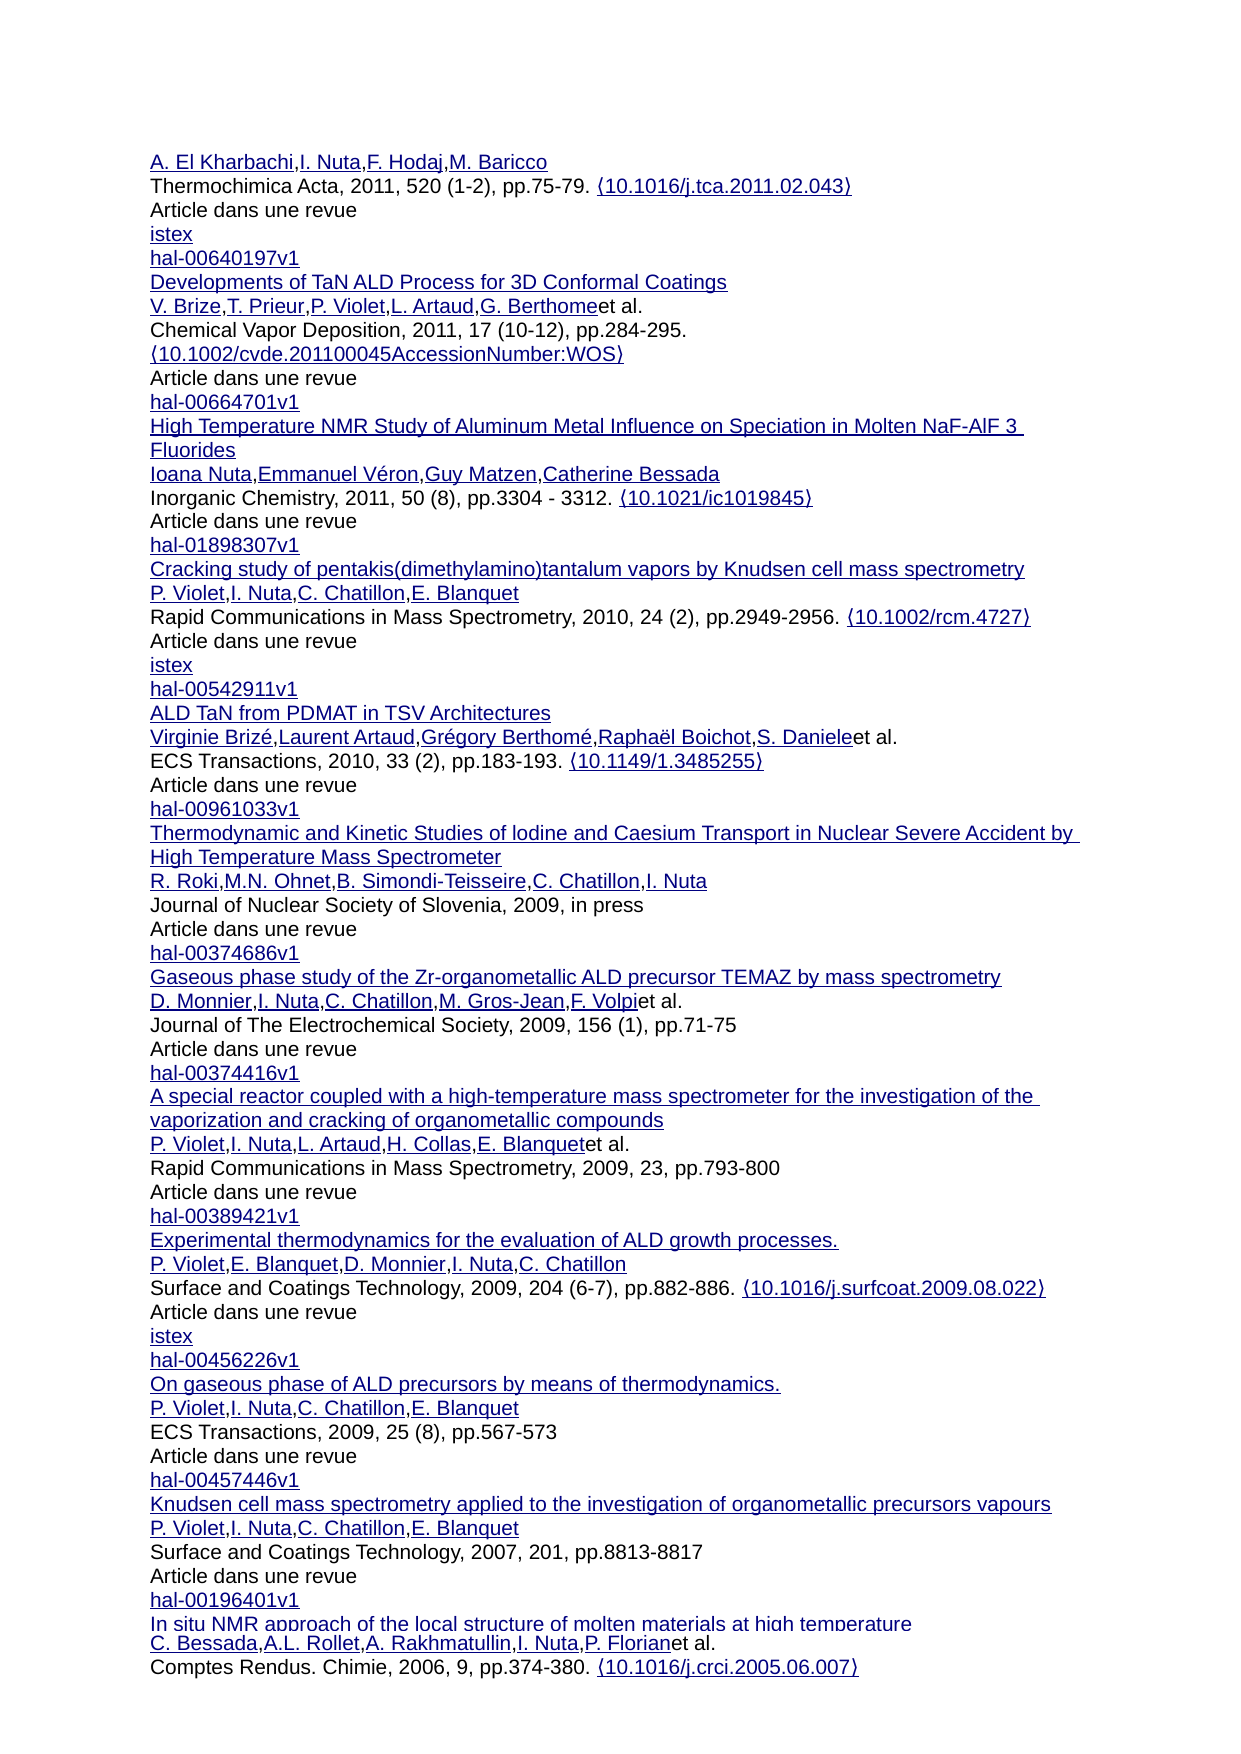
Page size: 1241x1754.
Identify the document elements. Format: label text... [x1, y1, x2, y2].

table_cell Cracking study of pentakis(dimethylamino)tantalum vapors by Knudsen cell mass spectrometry P. Violet,I. Nuta,C. Chatillon,E. Blanquet Rapid Communications in Mass Spectrometry, 2010, 24 (2), pp.2949-2956. ⟨10.1002/rcm.4727⟩ Article dans une revue istex hal-00542911v1 [150, 557, 1090, 701]
table_cell Gaseous phase study of the Zr-organometallic ALD precursor TEMAZ by mass spectrometry D. Monnier,I. Nuta,C. Chatillon,M. Gros-Jean,F. Volpiet al. Journal of The Electrochemical Society, 2009, 156 (1), pp.71-75 Article dans une revue hal-00374416v1 [150, 965, 1090, 1084]
table_cell High Temperature NMR Study of Aluminum Metal Influence on Speciation in Molten NaF-AlF 3 Fluorides Ioana Nuta,Emmanuel Véron,Guy Matzen,Catherine Bessada Inorganic Chemistry, 2011, 50 (8), pp.3304 - 3312. ⟨10.1021/ic1019845⟩ Article dans une revue hal-01898307v1 [150, 414, 1090, 557]
table_cell Experimental thermodynamics for the evaluation of ALD growth processes. P. Violet,E. Blanquet,D. Monnier,I. Nuta,C. Chatillon Surface and Coatings Technology, 2009, 204 (6-7), pp.882-886. ⟨10.1016/j.surfcoat.2009.08.022⟩ Article dans une revue istex hal-00456226v1 [150, 1228, 1090, 1372]
table_cell A. El Kharbachi,I. Nuta,F. Hodaj,M. Baricco Thermochimica Acta, 2011, 520 (1-2), pp.75-79. ⟨10.1016/j.tca.2011.02.043⟩ Article dans une revue istex hal-00640197v1 [150, 150, 1090, 270]
table_cell ALD TaN from PDMAT in TSV Architectures Virginie Brizé,Laurent Artaud,Grégory Berthomé,Raphaël Boichot,S. Danieleet al. ECS Transactions, 2010, 33 (2), pp.183-193. ⟨10.1149/1.3485255⟩ Article dans une revue hal-00961033v1 [150, 701, 1090, 821]
table_cell Developments of TaN ALD Process for 3D Conformal Coatings V. Brize,T. Prieur,P. Violet,L. Artaud,G. Berthomeet al. Chemical Vapor Deposition, 2011, 17 (10-12), pp.284-295. ⟨10.1002/cvde.201100045AccessionNumber:WOS⟩ Article dans une revue hal-00664701v1 [150, 270, 1090, 413]
table_cell In situ NMR approach of the local structure of molten materials at high temperature C. Bessada,A.L. Rollet,A. Rakhmatullin,I. Nuta,P. Florianet al. Comptes Rendus. Chimie, 2006, 9, pp.374-380. ⟨10.1016/j.crci.2005.06.007⟩ [150, 1611, 1090, 1679]
table_cell Knudsen cell mass spectrometry applied to the investigation of organometallic precursors vapours P. Violet,I. Nuta,C. Chatillon,E. Blanquet Surface and Coatings Technology, 2007, 201, pp.8813-8817 Article dans une revue hal-00196401v1 [150, 1492, 1090, 1611]
table_cell A special reactor coupled with a high-temperature mass spectrometer for the investigation of the vaporization and cracking of organometallic compounds P. Violet,I. Nuta,L. Artaud,H. Collas,E. Blanquetet al. Rapid Communications in Mass Spectrometry, 2009, 23, pp.793-800 Article dans une revue hal-00389421v1 [150, 1084, 1090, 1228]
table_cell On gaseous phase of ALD precursors by means of thermodynamics. P. Violet,I. Nuta,C. Chatillon,E. Blanquet ECS Transactions, 2009, 25 (8), pp.567-573 Article dans une revue hal-00457446v1 [150, 1372, 1090, 1492]
table_cell Thermodynamic and Kinetic Studies of lodine and Caesium Transport in Nuclear Severe Accident by High Temperature Mass Spectrometer R. Roki,M.N. Ohnet,B. Simondi-Teisseire,C. Chatillon,I. Nuta Journal of Nuclear Society of Slovenia, 2009, in press Article dans une revue hal-00374686v1 [150, 821, 1090, 964]
